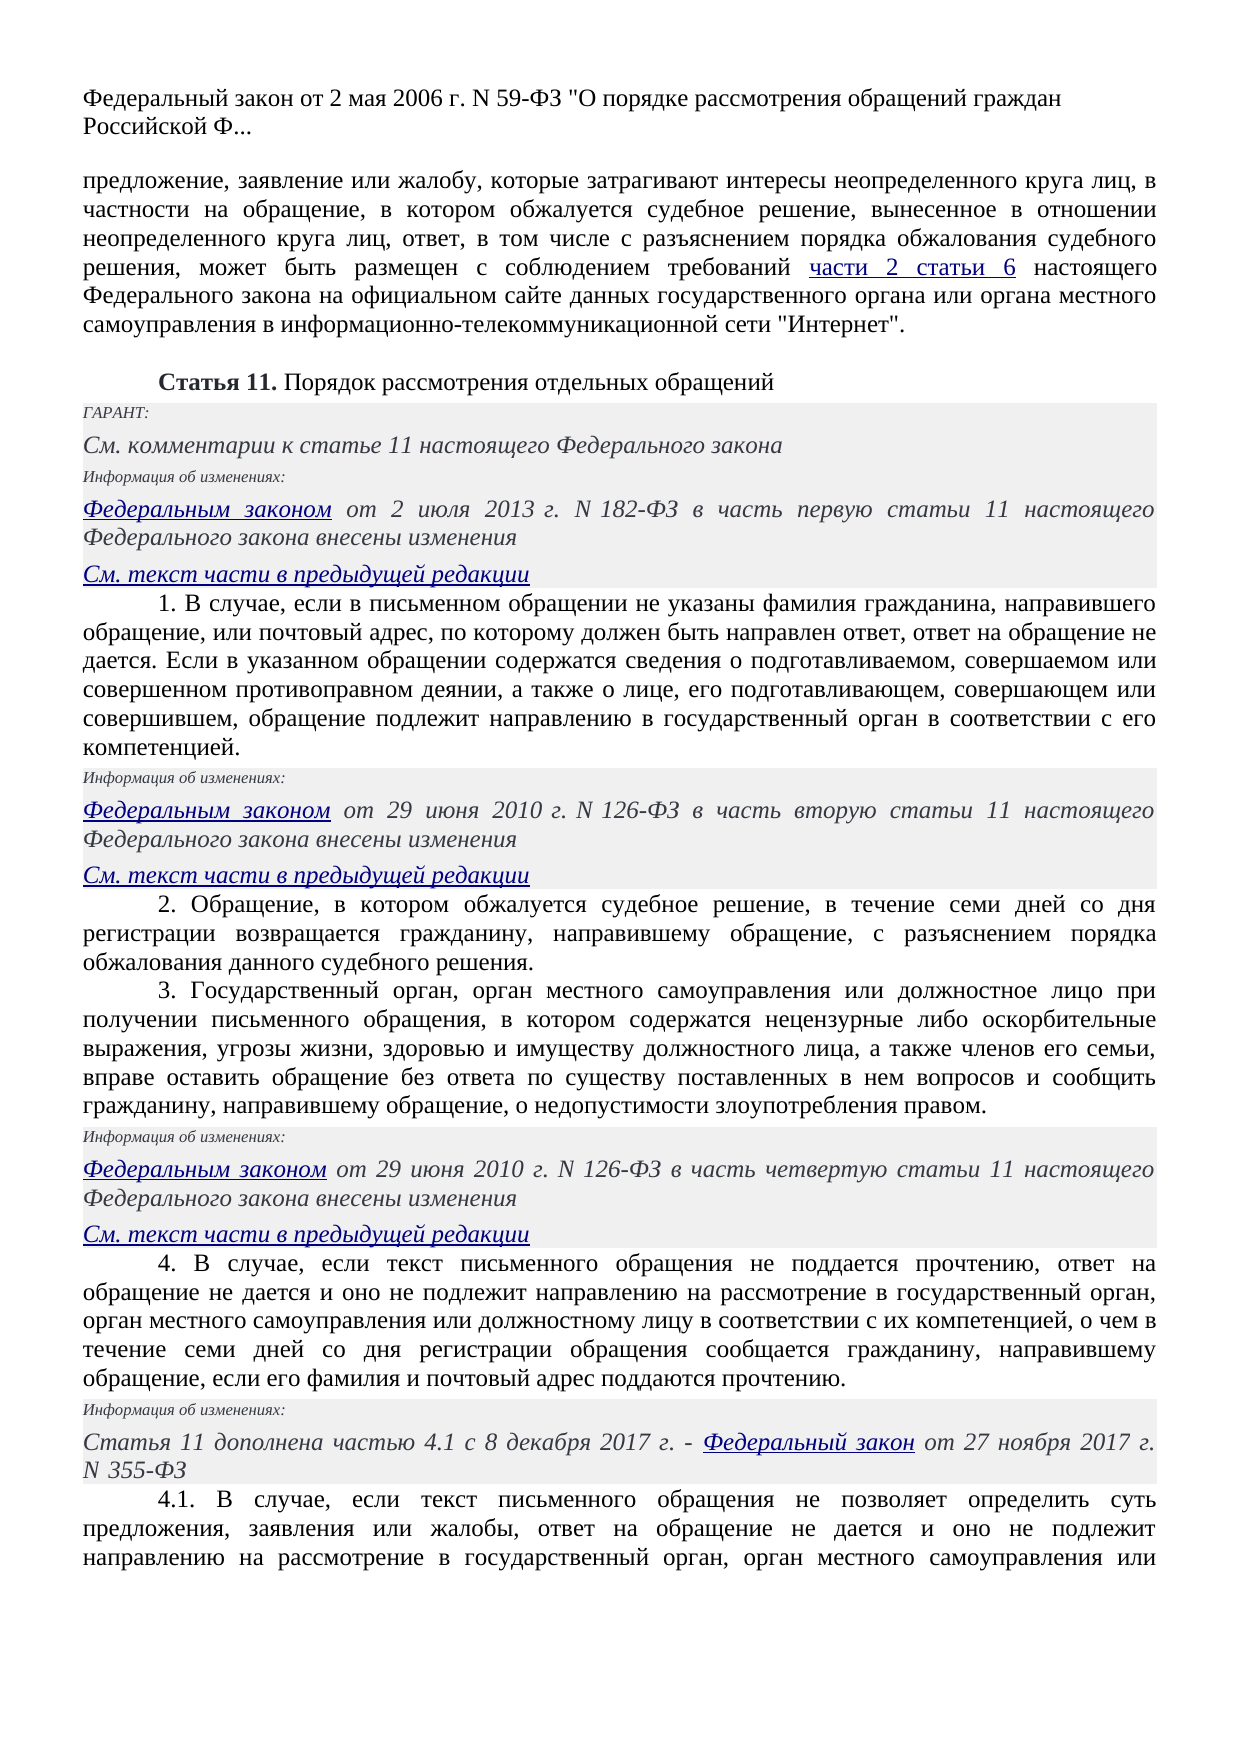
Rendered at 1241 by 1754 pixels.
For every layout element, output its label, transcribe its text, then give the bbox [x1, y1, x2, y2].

text Федеральным законом от 2 июля 2013 г. N 182-ФЗ в часть первую статьи 11 настоящего Федерального закона внесены изменения [83, 494, 1157, 551]
text предложение, заявление или жалобу, которые затрагивают интересы неопределенного круга лиц, в частности на обращение, в котором обжалуется судебное решение, вынесенное в отношении неопределенного круга лиц, ответ, в том числе с разъяснением порядка обжалования судебного решения, может быть размещен с соблюдением требований части 2 статьи 6 настоящего Федерального закона на официальном сайте данных государственного органа или органа местного самоуправления в информационно-телекоммуникационной сети "Интернет". [83, 165, 1157, 338]
text 2. Обращение, в котором обжалуется судебное решение, в течение семи дней со дня регистрации возвращается гражданину, направившему обращение, с разъяснением порядка обжалования данного судебного решения. [83, 889, 1157, 975]
text Статья 11 дополнена частью 4.1 с 8 декабря 2017 г. - Федеральный закон от 27 ноября 2017 г. N 355-ФЗ [83, 1427, 1157, 1484]
text Информация об изменениях: [83, 467, 1157, 486]
text 1. В случае, если в письменном обращении не указаны фамилия гражданина, направившего обращение, или почтовый адрес, по которому должен быть направлен ответ, ответ на обращение не дается. Если в указанном обращении содержатся сведения о подготавливаемом, совершаемом или совершенном противоправном деянии, а также о лице, его подготавливающем, совершающем или совершившем, обращение подлежит направлению в государственный орган в соответствии с его компетенцией. [83, 588, 1157, 760]
text См. текст части в предыдущей редакции [83, 1219, 1157, 1248]
text Информация об изменениях: [83, 1399, 1157, 1419]
text См. комментарии к статье 11 настоящего Федерального закона [83, 430, 1157, 459]
text Информация об изменениях: [83, 768, 1157, 787]
text 3. Государственный орган, орган местного самоуправления или должностное лицо при получении письменного обращения, в котором содержатся нецензурные либо оскорбительные выражения, угрозы жизни, здоровью и имуществу должностного лица, а также членов его семьи, вправе оставить обращение без ответа по существу поставленных в нем вопросов и сообщить гражданину, направившему обращение, о недопустимости злоупотребления правом. [83, 975, 1157, 1119]
text 4.1. В случае, если текст письменного обращения не позволяет определить суть предложения, заявления или жалобы, ответ на обращение не дается и оно не подлежит направлению на рассмотрение в государственный орган, орган местного самоуправления или [83, 1484, 1157, 1570]
text Информация об изменениях: [83, 1127, 1157, 1146]
text ГАРАНТ: [83, 403, 1157, 422]
text См. текст части в предыдущей редакции [83, 559, 1157, 588]
text Статья 11. Порядок рассмотрения отдельных обращений [158, 367, 1157, 395]
text Федеральным законом от 29 июня 2010 г. N 126-ФЗ в часть вторую статьи 11 настоящего Федерального закона внесены изменения [83, 795, 1157, 853]
text См. текст части в предыдущей редакции [83, 860, 1157, 889]
text 4. В случае, если текст письменного обращения не поддается прочтению, ответ на обращение не дается и оно не подлежит направлению на рассмотрение в государственный орган, орган местного самоуправления или должностному лицу в соответствии с их компетенцией, о чем в течение семи дней со дня регистрации обращения сообщается гражданину, направившему обращение, если его фамилия и почтовый адрес поддаются прочтению. [83, 1248, 1157, 1392]
text Федеральным законом от 29 июня 2010 г. N 126-ФЗ в часть четвертую статьи 11 настоящего Федерального закона внесены изменения [83, 1154, 1157, 1211]
